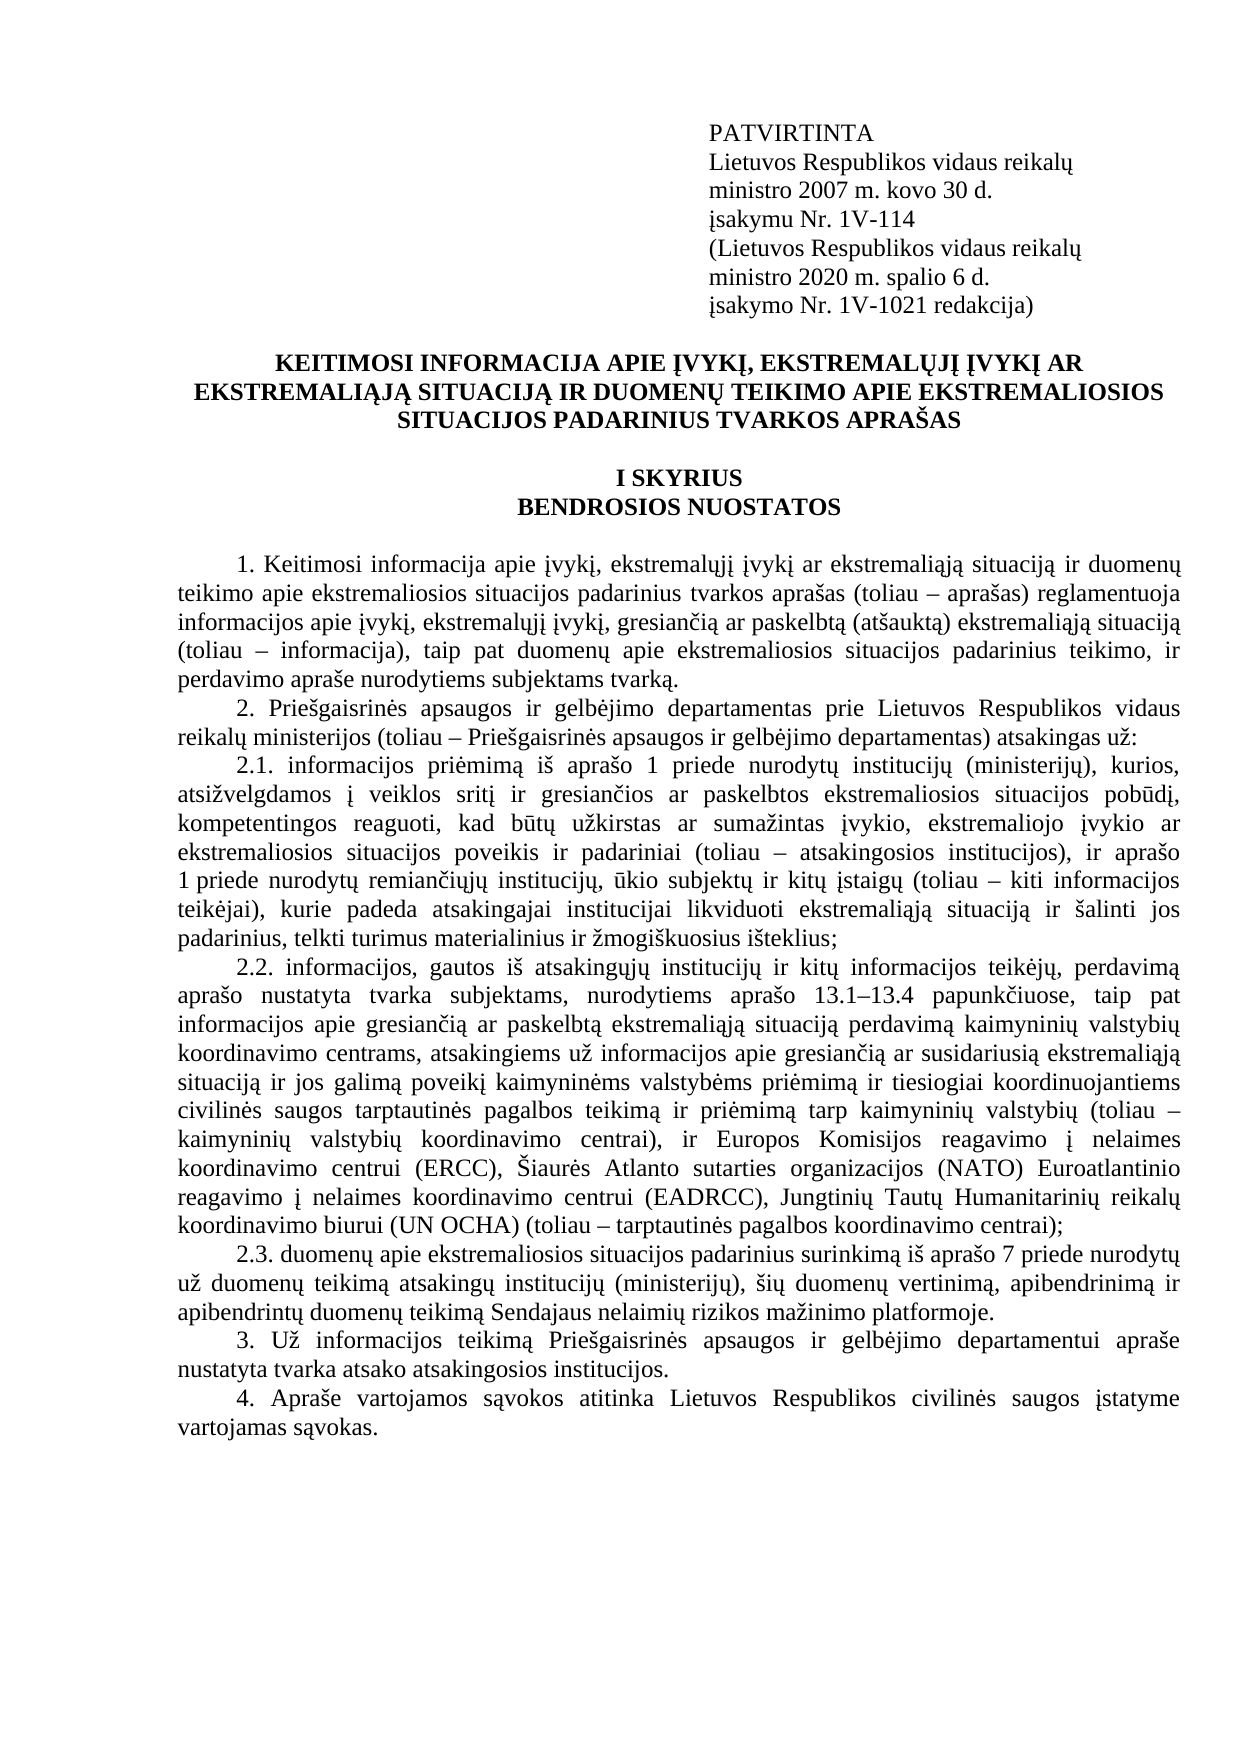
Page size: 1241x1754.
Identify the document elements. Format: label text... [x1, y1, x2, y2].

text ministro 2020 m. spalio 6 d. [177, 262, 1181, 291]
text įsakymo Nr. 1V-1021 redakcija) [177, 291, 1181, 319]
text įsakymu Nr. 1V-114 [177, 204, 1181, 233]
text 2.3. duomenų apie ekstremaliosios situacijos padarinius surinkimą iš aprašo 7 priede nurodytų už duomenų teikimą atsakingų institucijų (ministerijų), šių duomenų vertinimą, apibendrinimą ir apibendrintų duomenų teikimą Sendajaus nelaimių rizikos mažinimo platformoje. [177, 1239, 1181, 1326]
text BENDROSIOS NUOSTATOS [177, 492, 1181, 521]
text ministro 2007 m. kovo 30 d. [177, 176, 1181, 204]
text 2.1. informacijos priėmimą iš aprašo 1 priede nurodytų institucijų (ministerijų), kurios, atsižvelgdamos į veiklos sritį ir gresiančios ar paskelbtos ekstremaliosios situacijos pobūdį, kompetentingos reaguoti, kad būtų užkirstas ar sumažintas įvykio, ekstremaliojo įvykio ar ekstremaliosios situacijos poveikis ir padariniai (toliau – atsakingosios institucijos), ir aprašo 1 priede nurodytų remiančiųjų institucijų, ūkio subjektų ir kitų įstaigų (toliau – kiti informacijos teikėjai), kurie padeda atsakingajai institucijai likviduoti ekstremaliąją situaciją ir šalinti jos padarinius, telkti turimus materialinius ir žmogiškuosius išteklius; [177, 751, 1181, 952]
text 2. Priešgaisrinės apsaugos ir gelbėjimo departamentas prie Lietuvos Respublikos vidaus reikalų ministerijos (toliau – Priešgaisrinės apsaugos ir gelbėjimo departamentas) atsakingas už: [177, 693, 1181, 751]
text 4. Apraše vartojamos sąvokos atitinka Lietuvos Respublikos civilinės saugos įstatyme vartojamas sąvokas. [177, 1383, 1181, 1441]
text 3. Už informacijos teikimą Priešgaisrinės apsaugos ir gelbėjimo departamentui apraše nustatyta tvarka atsako atsakingosios institucijos. [177, 1326, 1181, 1383]
text (Lietuvos Respublikos vidaus reikalų [177, 233, 1181, 262]
text 1. Keitimosi informacija apie įvykį, ekstremalųjį įvykį ar ekstremaliąją situaciją ir duomenų teikimo apie ekstremaliosios situacijos padarinius tvarkos aprašas (toliau – aprašas) reglamentuoja informacijos apie įvykį, ekstremalųjį įvykį, gresiančią ar paskelbtą (atšauktą) ekstremaliąją situaciją (toliau – informacija), taip pat duomenų apie ekstremaliosios situacijos padarinius teikimo, ir perdavimo apraše nurodytiems subjektams tvarką. [177, 549, 1181, 693]
text KEITIMOSI INFORMACIJA APIE ĮVYKĮ, EKSTREMALŲJĮ ĮVYKĮ AR EKSTREMALIĄJĄ SITUACIJĄ IR DUOMENŲ TEIKIMO APIE EKSTREMALIOSIOS SITUACIJOS PADARINIUS TVARKOS APRAŠAS [177, 348, 1181, 434]
text Lietuvos Respublikos vidaus reikalų [177, 147, 1181, 176]
text PATVIRTINTA [177, 118, 1181, 147]
text 2.2. informacijos, gautos iš atsakingųjų institucijų ir kitų informacijos teikėjų, perdavimą aprašo nustatyta tvarka subjektams, nurodytiems aprašo 13.1–13.4 papunkčiuose, taip pat informacijos apie gresiančią ar paskelbtą ekstremaliąją situaciją perdavimą kaimyninių valstybių koordinavimo centrams, atsakingiems už informacijos apie gresiančią ar susidariusią ekstremaliąją situaciją ir jos galimą poveikį kaimyninėms valstybėms priėmimą ir tiesiogiai koordinuojantiems civilinės saugos tarptautinės pagalbos teikimą ir priėmimą tarp kaimyninių valstybių (toliau – kaimyninių valstybių koordinavimo centrai), ir Europos Komisijos reagavimo į nelaimes koordinavimo centrui (ERCC), Šiaurės Atlanto sutarties organizacijos (NATO) Euroatlantinio reagavimo į nelaimes koordinavimo centrui (EADRCC), Jungtinių Tautų Humanitarinių reikalų koordinavimo biurui (UN OCHA) (toliau – tarptautinės pagalbos koordinavimo centrai); [177, 952, 1181, 1239]
text I SKYRIUS [177, 463, 1181, 492]
